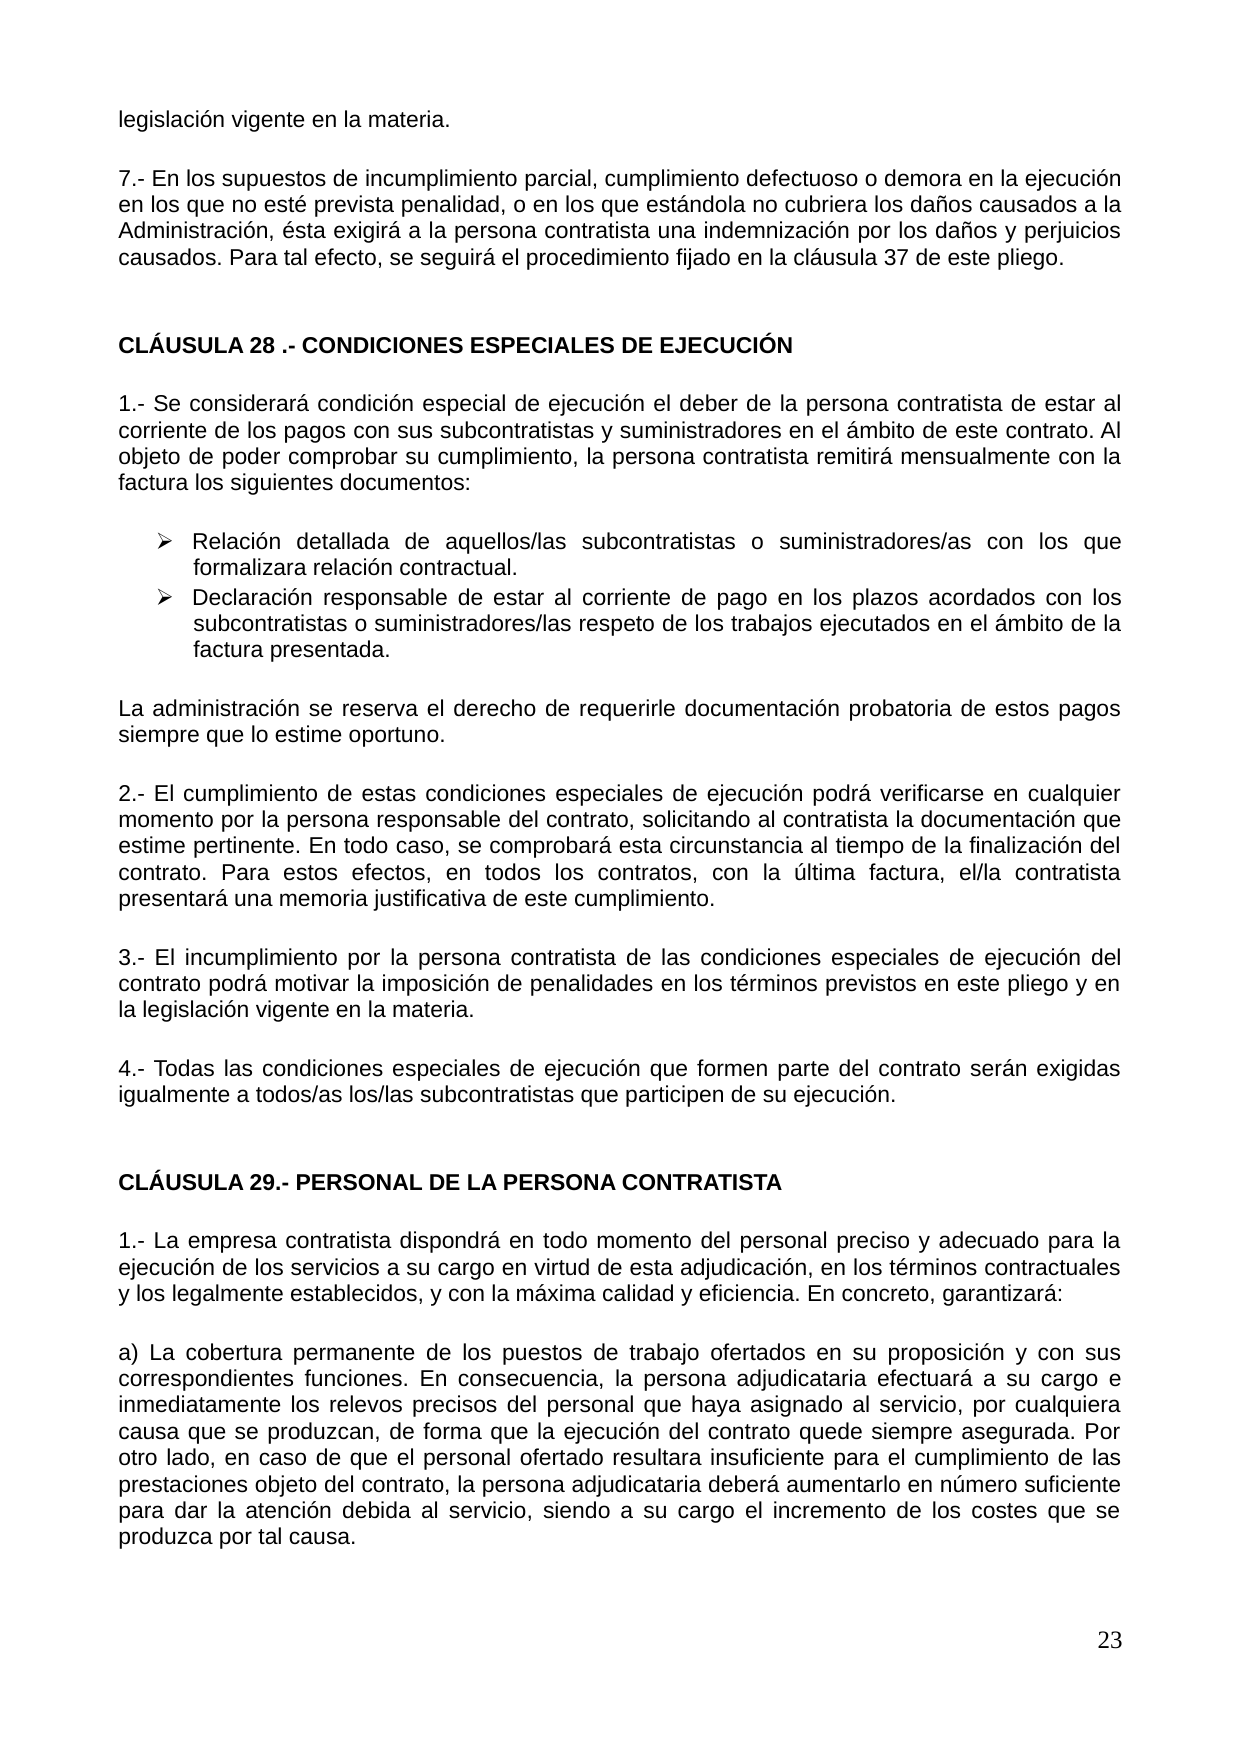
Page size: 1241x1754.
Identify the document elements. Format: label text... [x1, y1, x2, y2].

text 1.- La empresa contratista dispondrá en todo momento del personal preciso y adecuado para la ejecución de los servicios a su cargo en virtud de esta adjudicación, en los términos contractuales y los legalmente establecidos, y con la máxima calidad y eficiencia. En concreto, garantizará: [118, 1227, 1122, 1307]
text CLÁUSULA 29.- PERSONAL DE LA PERSONA CONTRATISTA [118, 1169, 1122, 1195]
list Relación detallada de aquellos/las subcontratistas o suministradores/as con los que formalizara relación contractual. [156, 528, 1122, 581]
text 1.- Se considerará condición especial de ejecución el deber de la persona contratista de estar al corriente de los pagos con sus subcontratistas y suministradores en el ámbito de este contrato. Al objeto de poder comprobar su cumplimiento, la persona contratista remitirá mensualmente con la factura los siguientes documentos: [118, 390, 1122, 496]
list Declaración responsable de estar al corriente de pago en los plazos acordados con los subcontratistas o suministradores/las respeto de los trabajos ejecutados en el ámbito de la factura presentada. [156, 583, 1122, 662]
text legislación vigente en la materia. [118, 106, 1122, 133]
text 7.- En los supuestos de incumplimiento parcial, cumplimiento defectuoso o demora en la ejecución en los que no esté prevista penalidad, o en los que estándola no cubriera los daños causados a la Administración, ésta exigirá a la persona contratista una indemnización por los daños y perjuicios causados. Para tal efecto, se seguirá el procedimiento fijado en la cláusula 37 de este pliego. [118, 165, 1122, 270]
text 2.- El cumplimiento de estas condiciones especiales de ejecución podrá verificarse en cualquier momento por la persona responsable del contrato, solicitando al contratista la documentación que estime pertinente. En todo caso, se comprobará esta circunstancia al tiempo de la finalización del contrato. Para estos efectos, en todos los contratos, con la última factura, el/la contratista presentará una memoria justificativa de este cumplimiento. [118, 779, 1122, 911]
text 3.- El incumplimiento por la persona contratista de las condiciones especiales de ejecución del contrato podrá motivar la imposición de penalidades en los términos previstos en este pliego y en la legislación vigente en la materia. [118, 943, 1122, 1023]
text La administración se reserva el derecho de requerirle documentación probatoria de estos pagos siempre que lo estime oportuno. [118, 695, 1122, 747]
text a) La cobertura permanente de los puestos de trabajo ofertados en su proposición y con sus correspondientes funciones. En consecuencia, la persona adjudicataria efectuará a su cargo e inmediatamente los relevos precisos del personal que haya asignado al servicio, por cualquiera causa que se produzcan, de forma que la ejecución del contrato quede siempre asegurada. Por otro lado, en caso de que el personal ofertado resultara insuficiente para el cumplimiento de las prestaciones objeto del contrato, la persona adjudicataria deberá aumentarlo en número suficiente para dar la atención debida al servicio, siendo a su cargo el incremento de los costes que se produzca por tal causa. [118, 1339, 1122, 1549]
text 4.- Todas las condiciones especiales de ejecución que formen parte del contrato serán exigidas igualmente a todos/as los/las subcontratistas que participen de su ejecución. [118, 1055, 1122, 1107]
text CLÁUSULA 28 .- CONDICIONES ESPECIALES DE EJECUCIÓN [118, 332, 1122, 358]
